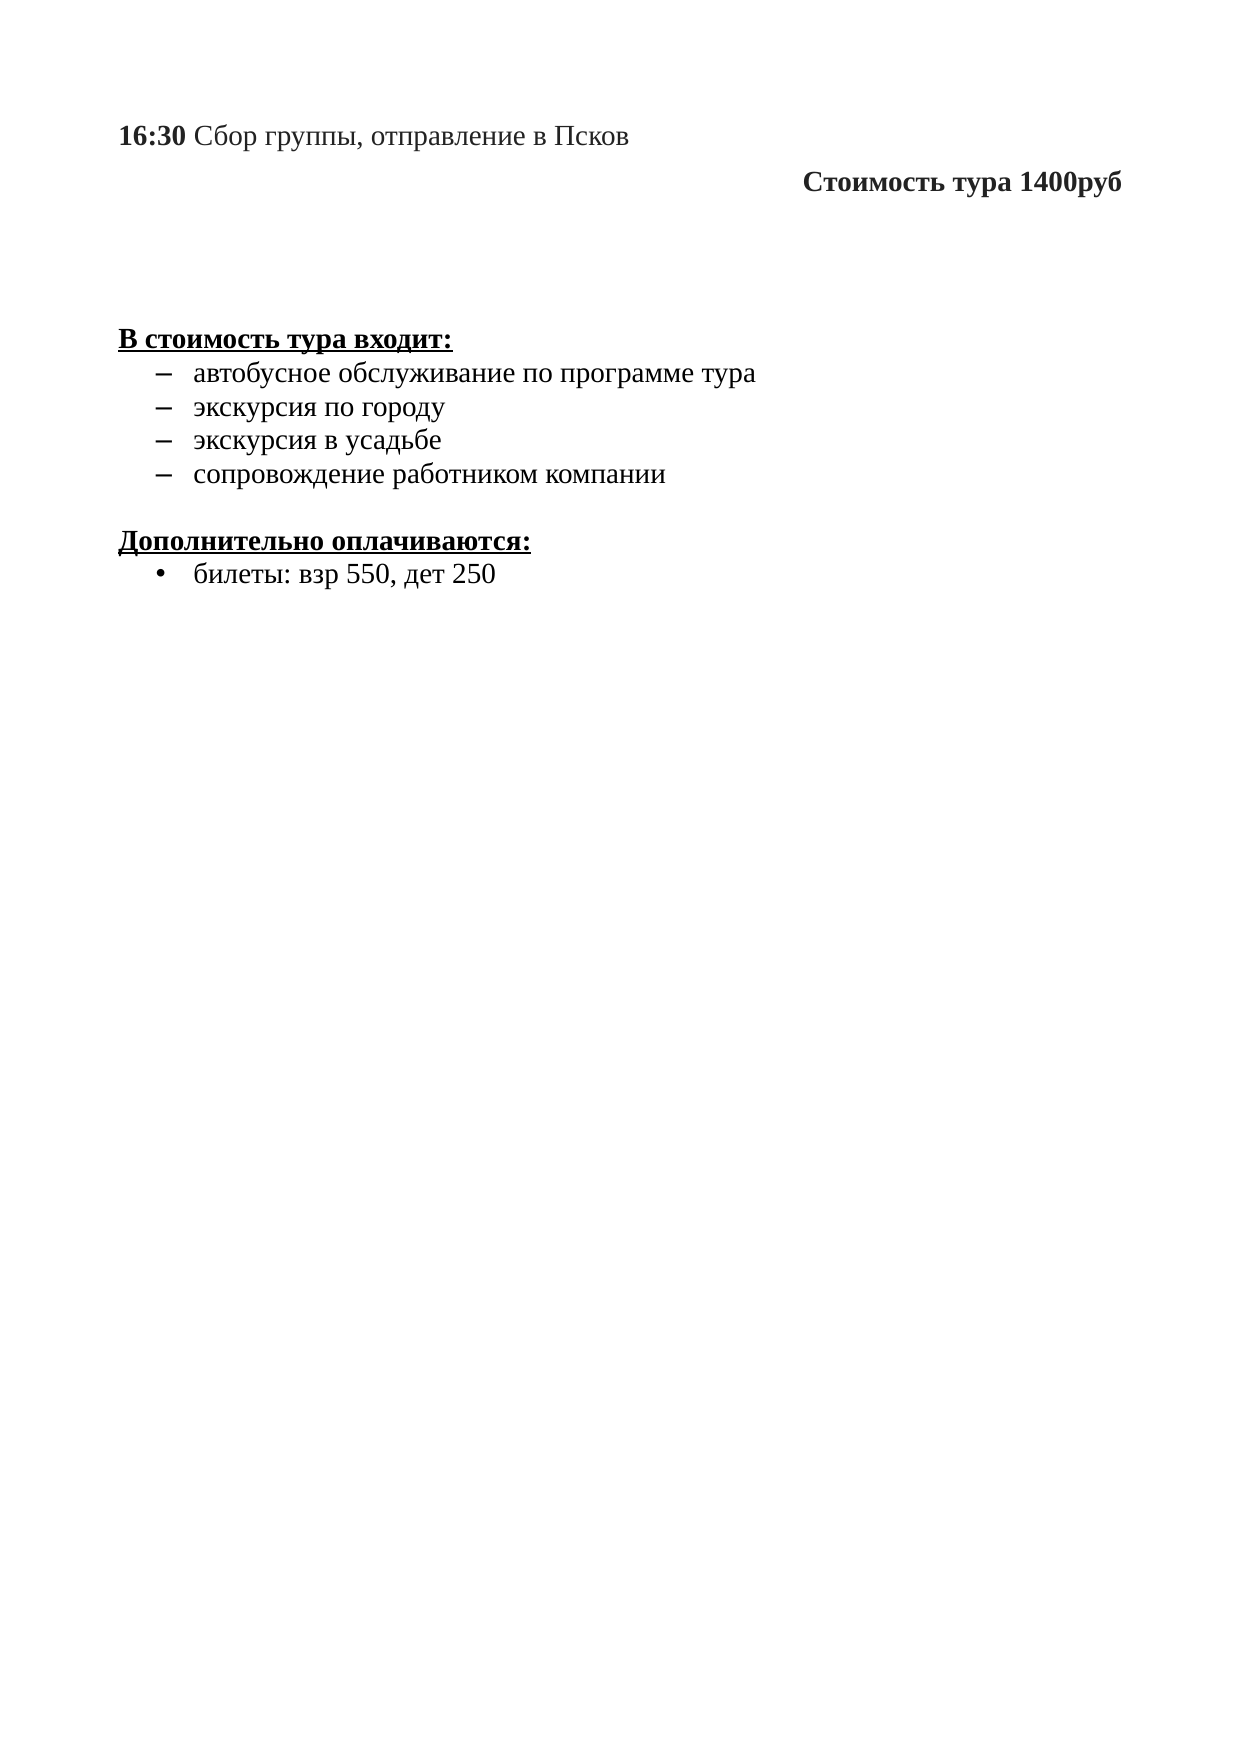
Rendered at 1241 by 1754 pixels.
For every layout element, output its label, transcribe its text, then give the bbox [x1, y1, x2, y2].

text 16:30 Сбор группы, отправление в Псков [118, 118, 1122, 152]
list экскурсия в усадьбе [156, 422, 1122, 456]
list сопровождение работником компании [156, 456, 1122, 489]
text В стоимость тура входит: [118, 321, 1122, 355]
list автобусное обслуживание по программе тура [156, 355, 1122, 389]
text Стоимость тура 1400руб [118, 164, 1122, 198]
text Дополнительно оплачиваются: [118, 523, 1122, 557]
list экскурсия по городу [156, 389, 1122, 422]
list билеты: взр 550, дет 250 [156, 557, 1122, 590]
